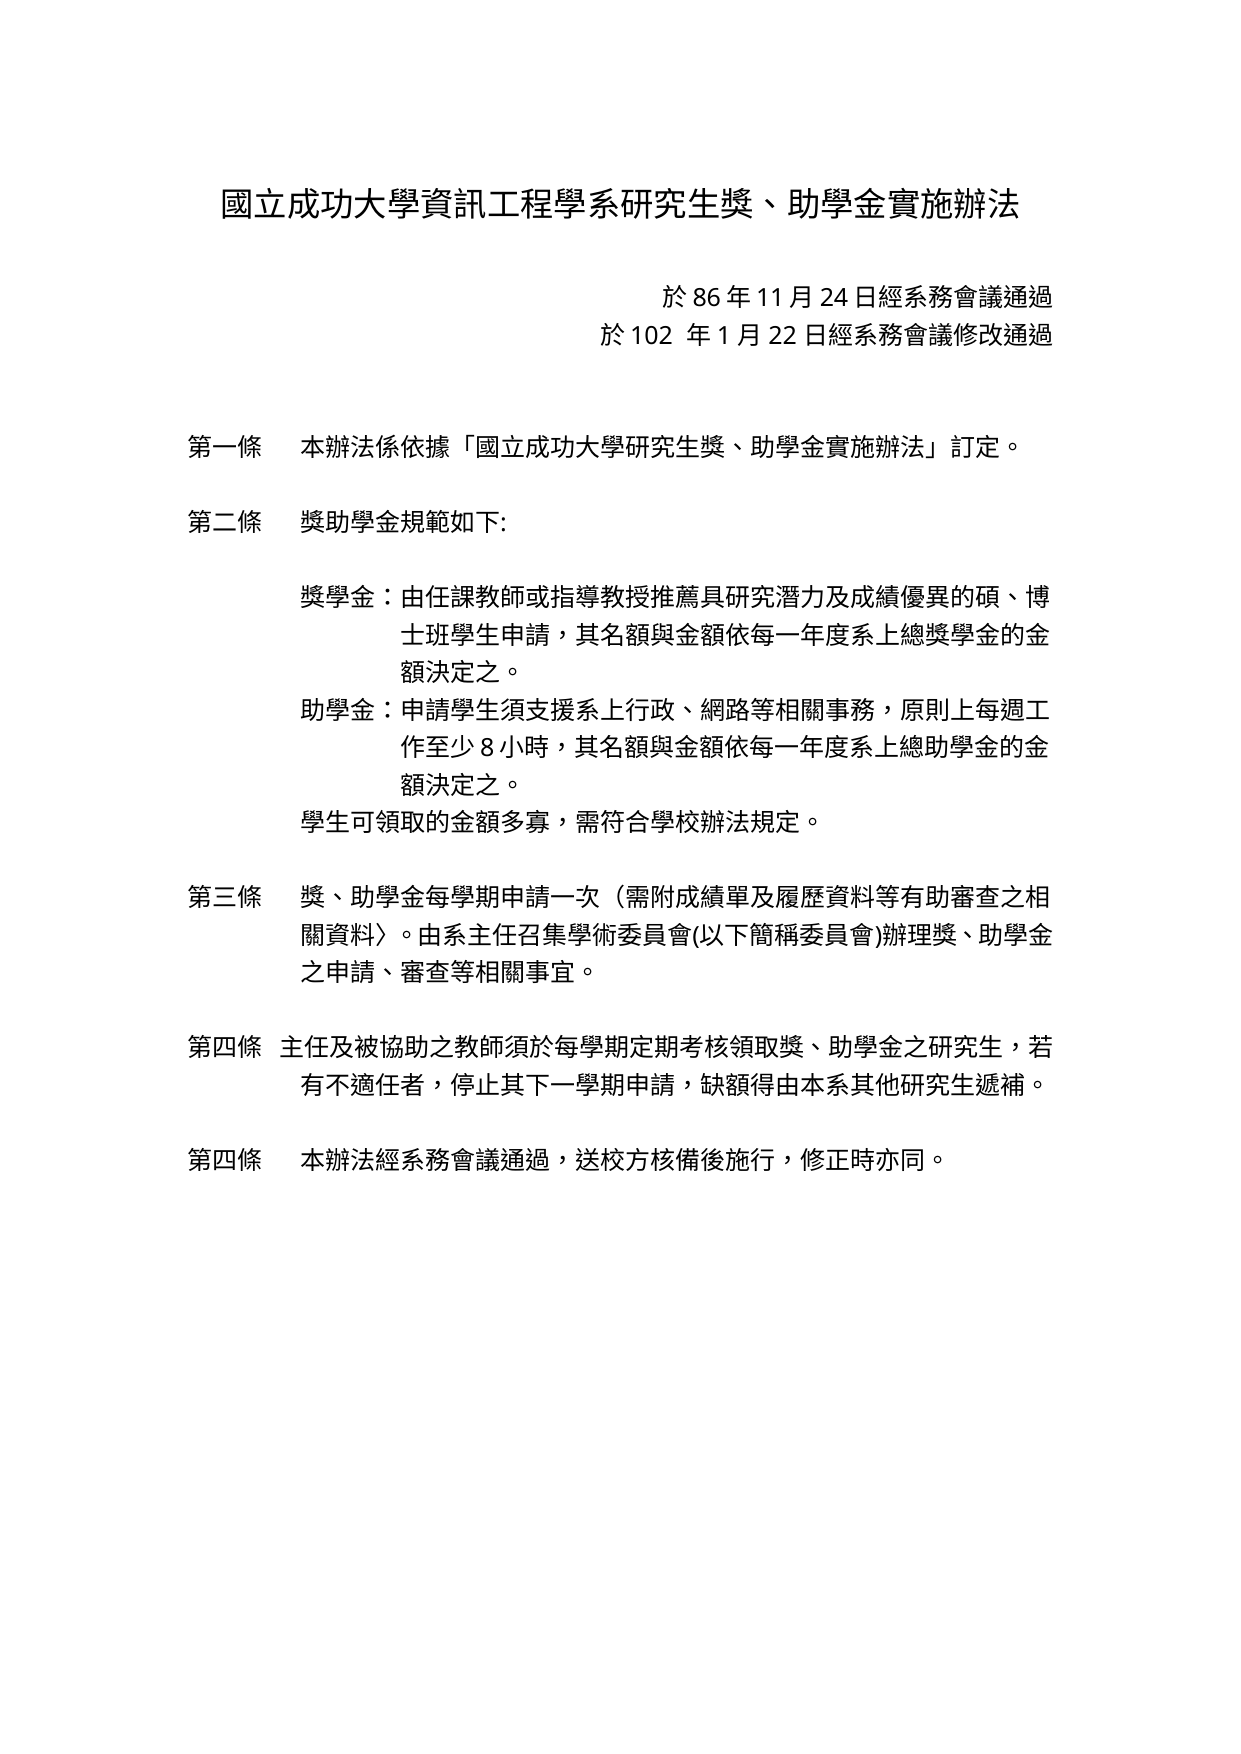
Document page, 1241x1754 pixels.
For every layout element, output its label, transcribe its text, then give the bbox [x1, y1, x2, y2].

list 獎助學金規範如下: [187, 502, 1053, 539]
text 於86年11月24日經系務會議通過 [187, 277, 1053, 314]
text 國立成功大學資訊工程學系研究生獎、助學金實施辦法 [187, 164, 1053, 239]
text 於102 年 1 月 22 日經系務會議修改通過 [187, 314, 1053, 352]
text 學生可領取的金額多寡，需符合學校辦法規定。 [300, 802, 1053, 839]
text 助學金：申請學生須支援系上行政、網路等相關事務，原則上每週工作至少8小時，其名額與金額依每一年度系上總助學金的金額決定之。 [300, 689, 1053, 802]
text 第四條 主任及被協助之教師須於每學期定期考核領取獎、助學金之研究生，若有不適任者，停止其下一學期申請，缺額得由本系其他研究生遞補。 [187, 1027, 1053, 1102]
text 獎學金：由任課教師或指導教授推薦具研究潛力及成績優異的碩、博士班學生申請，其名額與金額依每一年度系上總獎學金的金額決定之。 [300, 577, 1053, 689]
list 獎、助學金每學期申請一次（需附成績單及履歷資料等有助審查之相關資料〉。由系主任召集學術委員會(以下簡稱委員會)辦理獎、助學金之申請、審查等相關事宜。 [187, 877, 1053, 989]
list 本辦法係依據「國立成功大學研究生獎、助學金實施辦法」訂定。 [187, 427, 1053, 464]
list 本辦法經系務會議通過，送校方核備後施行，修正時亦同。 [187, 1139, 1053, 1177]
